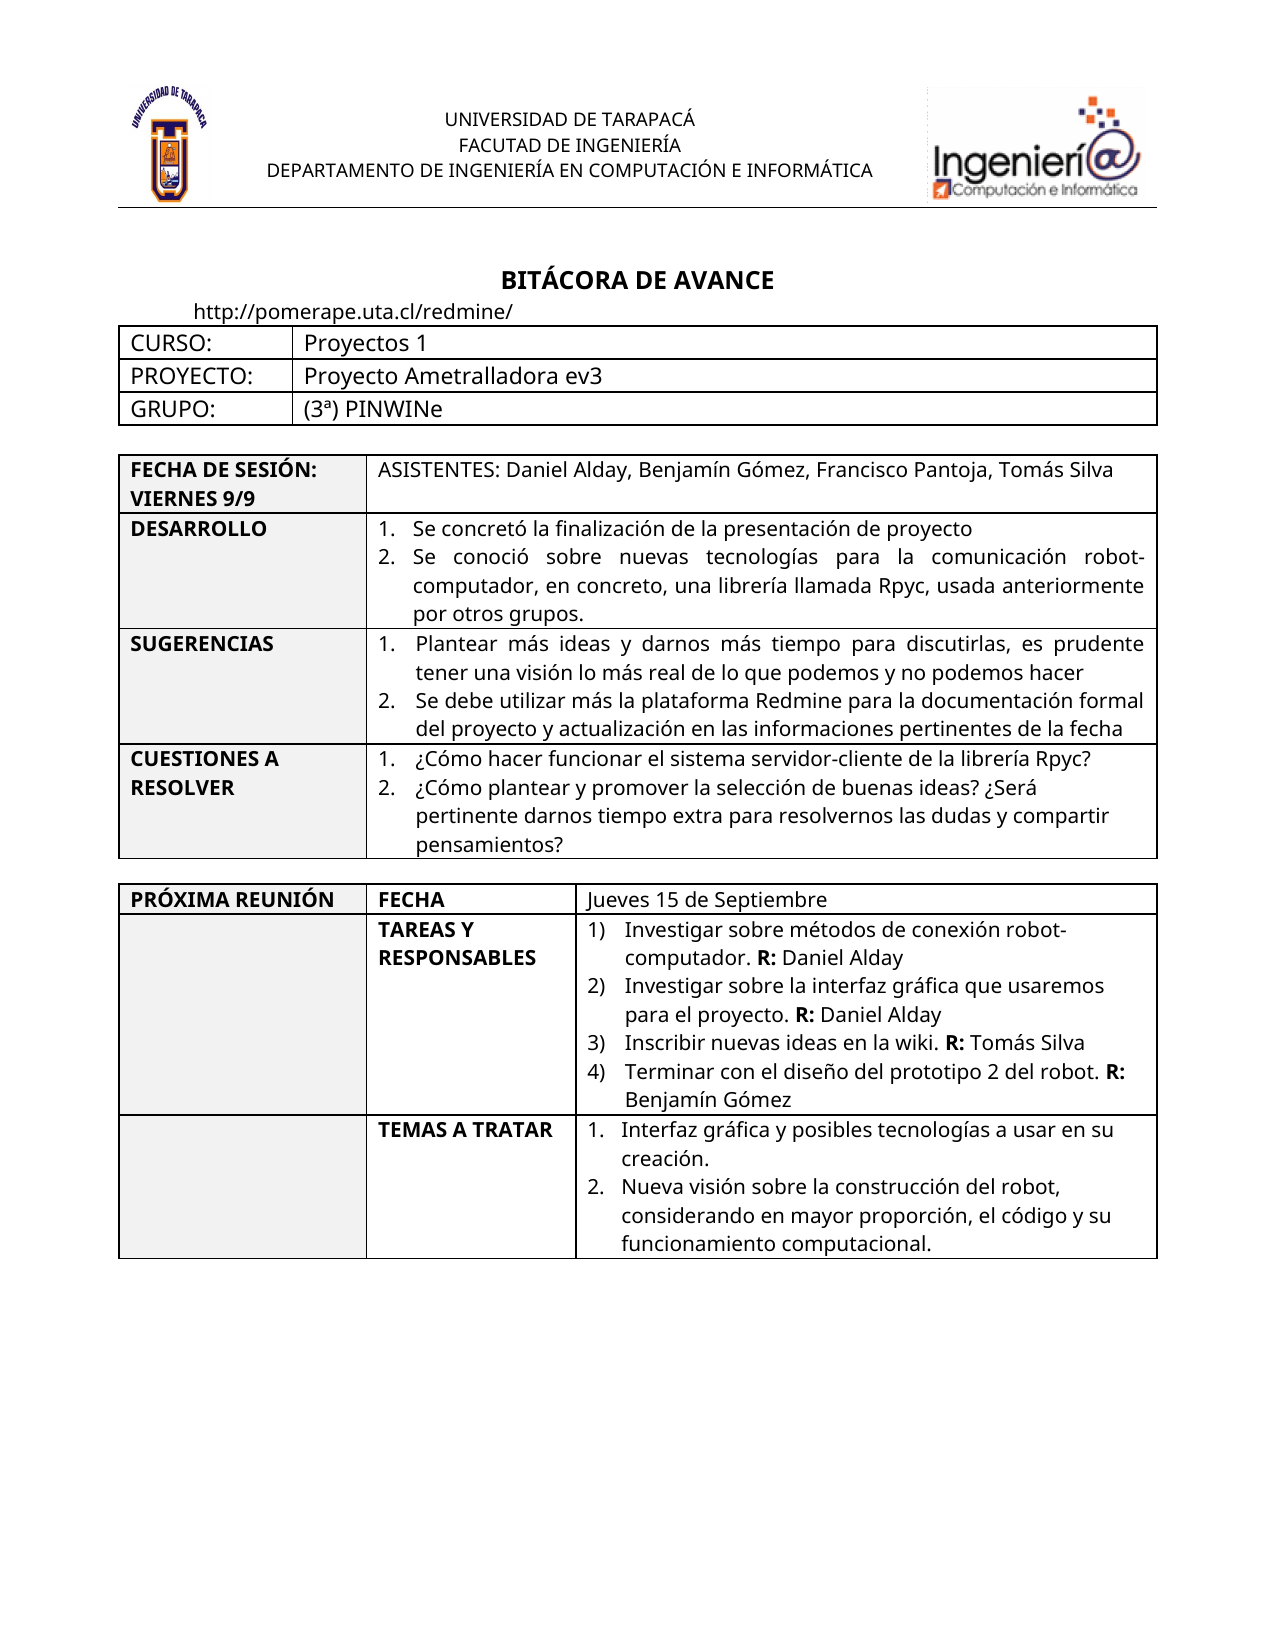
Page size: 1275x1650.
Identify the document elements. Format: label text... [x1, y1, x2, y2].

table_cell ¿Cómo hacer funcionar el sistema servidor-cliente de la librería Rpyc? ¿Cómo plantear y promover la selección de buenas ideas? ¿Será pertinente darnos tiempo extra para resolvernos las dudas y compartir pensamientos? [367, 745, 1156, 858]
table_header Proyectos 1 [293, 327, 1156, 358]
table_header FECHA DE SESIÓN: VIERNES 9/9 [120, 456, 366, 512]
table_header ASISTENTES: Daniel Alday, Benjamín Gómez, Francisco Pantoja, Tomás Silva [367, 456, 1156, 512]
table_cell [120, 1116, 366, 1258]
table_cell GRUPO: [120, 393, 292, 424]
table_cell SUGERENCIAS [120, 629, 366, 743]
text BITÁCORA DE AVANCE [118, 263, 1157, 297]
table_cell PROYECTO: [120, 360, 292, 391]
table_header Jueves 15 de Septiembre [577, 885, 1156, 913]
table_cell TEMAS A TRATAR [367, 1116, 575, 1258]
table_cell Proyecto Ametralladora ev3 [293, 360, 1156, 391]
table_cell [120, 915, 366, 1114]
table_cell Investigar sobre métodos de conexión robot-computador. R: Daniel Alday Investigar sobre la interfaz gráfica que usaremos para el proyecto. R: Daniel Alday Inscribir nuevas ideas en la wiki. R: Tomás Silva Terminar con el diseño del prototipo 2 del robot. R: Benjamín Gómez [577, 915, 1156, 1114]
table_header PRÓXIMA REUNIÓN [120, 885, 366, 913]
table_cell Interfaz gráfica y posibles tecnologías a usar en su creación. Nueva visión sobre la construcción del robot, considerando en mayor proporción, el código y su funcionamiento computacional. [577, 1116, 1156, 1258]
text http://pomerape.uta.cl/redmine/ [193, 297, 1157, 325]
table_header CURSO: [120, 327, 292, 358]
table_cell Plantear más ideas y darnos más tiempo para discutirlas, es prudente tener una visión lo más real de lo que podemos y no podemos hacer Se debe utilizar más la plataforma Redmine para la documentación formal del proyecto y actualización en las informaciones pertinentes de la fecha [367, 629, 1156, 743]
table_header FECHA [367, 885, 575, 913]
table_cell (3ª) PINWINe [293, 393, 1156, 424]
table_cell TAREAS Y RESPONSABLES [367, 915, 575, 1114]
table_cell Se concretó la finalización de la presentación de proyecto Se conoció sobre nuevas tecnologías para la comunicación robot-computador, en concreto, una librería llamada Rpyc, usada anteriormente por otros grupos. [367, 514, 1156, 628]
table_cell DESARROLLO [120, 514, 366, 628]
table_cell CUESTIONES A RESOLVER [120, 745, 366, 858]
picture [927, 87, 1146, 203]
